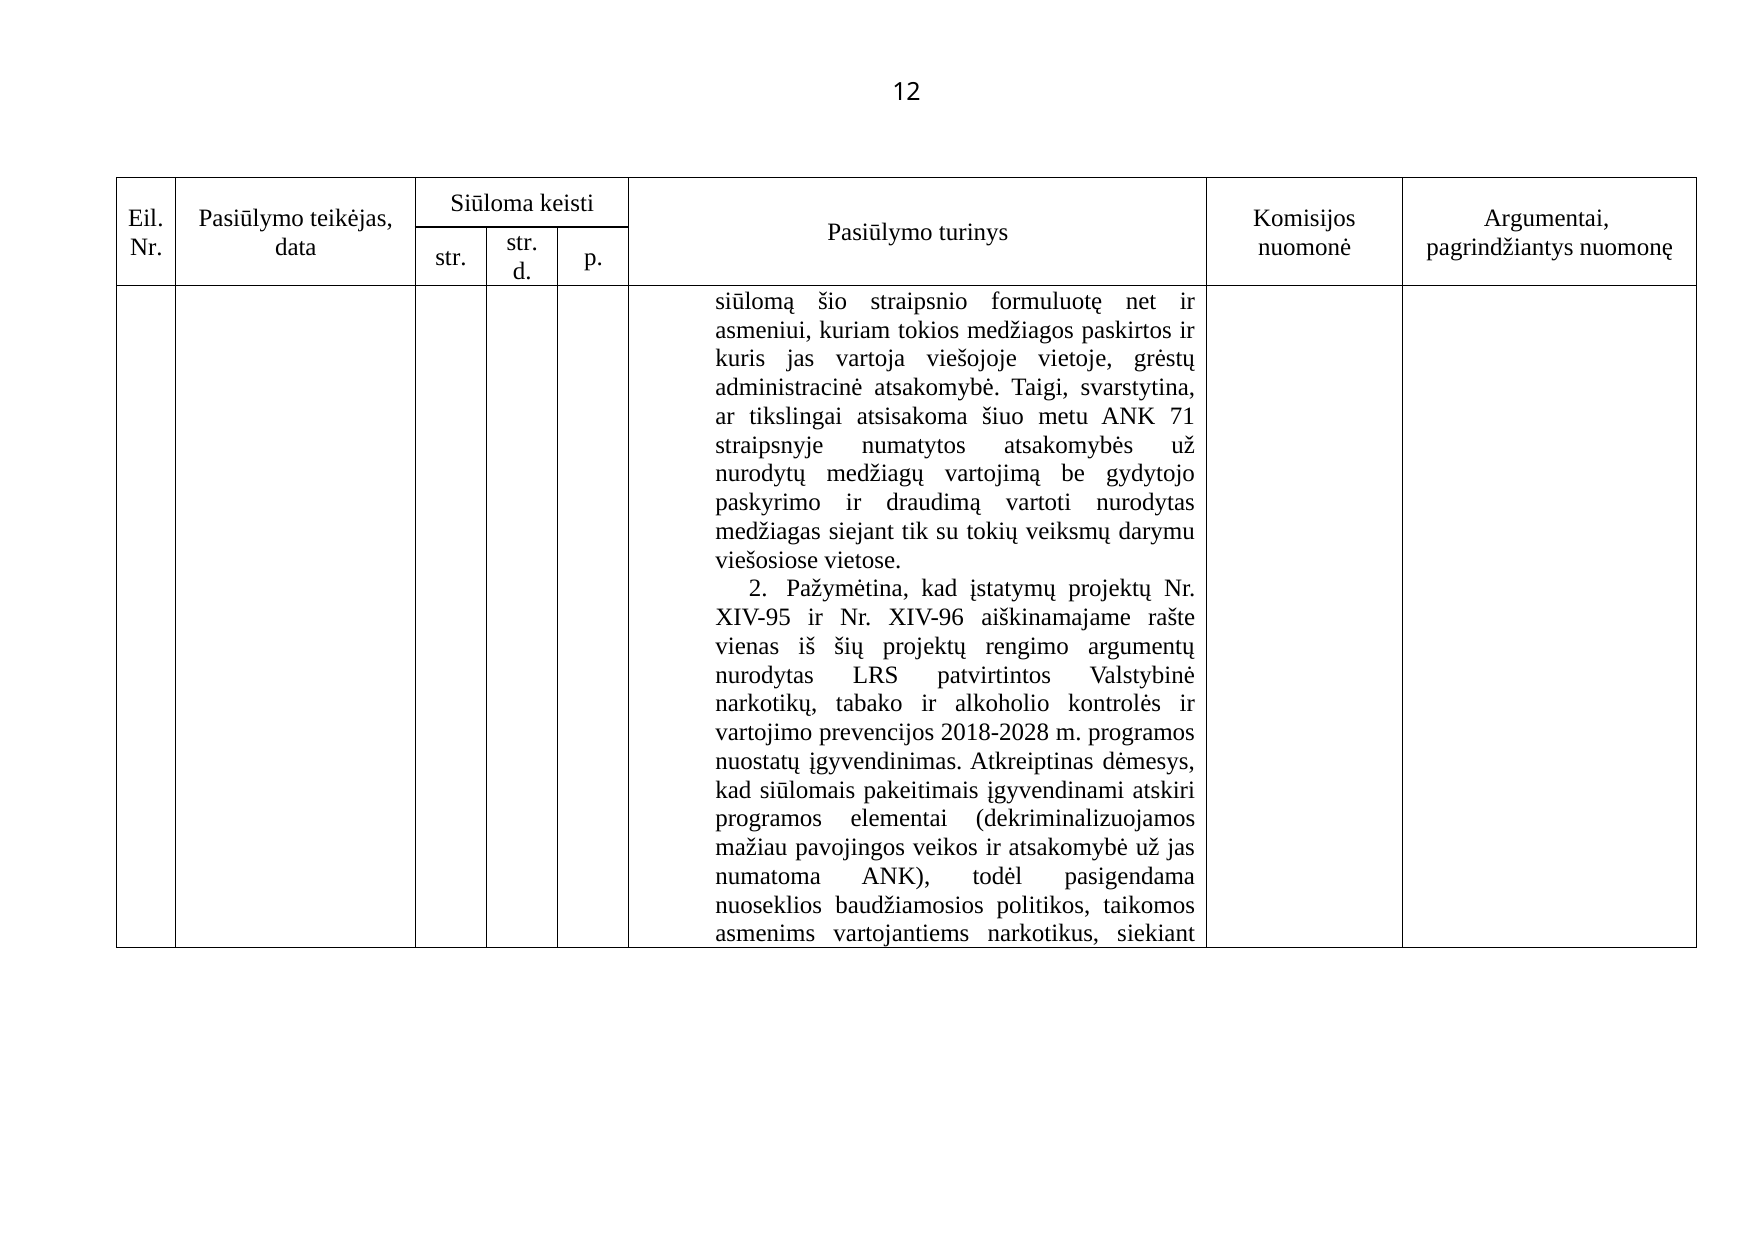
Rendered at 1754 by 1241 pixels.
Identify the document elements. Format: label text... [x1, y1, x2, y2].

table_cell str. d. [487, 228, 557, 285]
table_cell [416, 286, 486, 947]
table_cell siūlomą šio straipsnio formuluotę net ir asmeniui, kuriam tokios medžiagos paskirtos ir kuris jas vartoja viešojoje vietoje, grėstų administracinė atsakomybė. Taigi, svarstytina, ar tikslingai atsisakoma šiuo metu ANK 71 straipsnyje numatytos atsakomybės už nurodytų medžiagų vartojimą be gydytojo paskyrimo ir draudimą vartoti nurodytas medžiagas siejant tik su tokių veiksmų darymu viešosiose vietose. Pažymėtina, kad įstatymų projektų Nr. XIV-95 ir Nr. XIV-96 aiškinamajame rašte vienas iš šių projektų rengimo argumentų nurodytas LRS patvirtintos Valstybinė narkotikų, tabako ir alkoholio kontrolės ir vartojimo prevencijos 2018-2028 m. programos nuostatų įgyvendinimas. Atkreiptinas dėmesys, kad siūlomais pakeitimais įgyvendinami atskiri programos elementai (dekriminalizuojamos mažiau pavojingos veikos ir atsakomybė už jas numatoma ANK), todėl pasigendama nuoseklios baudžiamosios politikos, taikomos asmenims vartojantiems narkotikus, siekiant [629, 286, 1206, 947]
table_header Komisijos nuomonė [1207, 178, 1402, 285]
table_cell p. [558, 228, 628, 285]
table_header Pasiūlymo turinys [629, 178, 1206, 285]
table_header Pasiūlymo teikėjas, data [176, 178, 415, 285]
table_header Argumentai, pagrindžiantys nuomonę [1403, 178, 1696, 285]
table_cell [117, 286, 175, 947]
table_header Siūloma keisti [416, 178, 628, 226]
table_cell [558, 286, 628, 947]
table_cell [1403, 286, 1696, 947]
table_header Eil. Nr. [117, 178, 175, 285]
table_cell [487, 286, 557, 947]
table_cell [1207, 286, 1402, 947]
table_cell str. [416, 228, 486, 285]
table_cell [176, 286, 415, 947]
